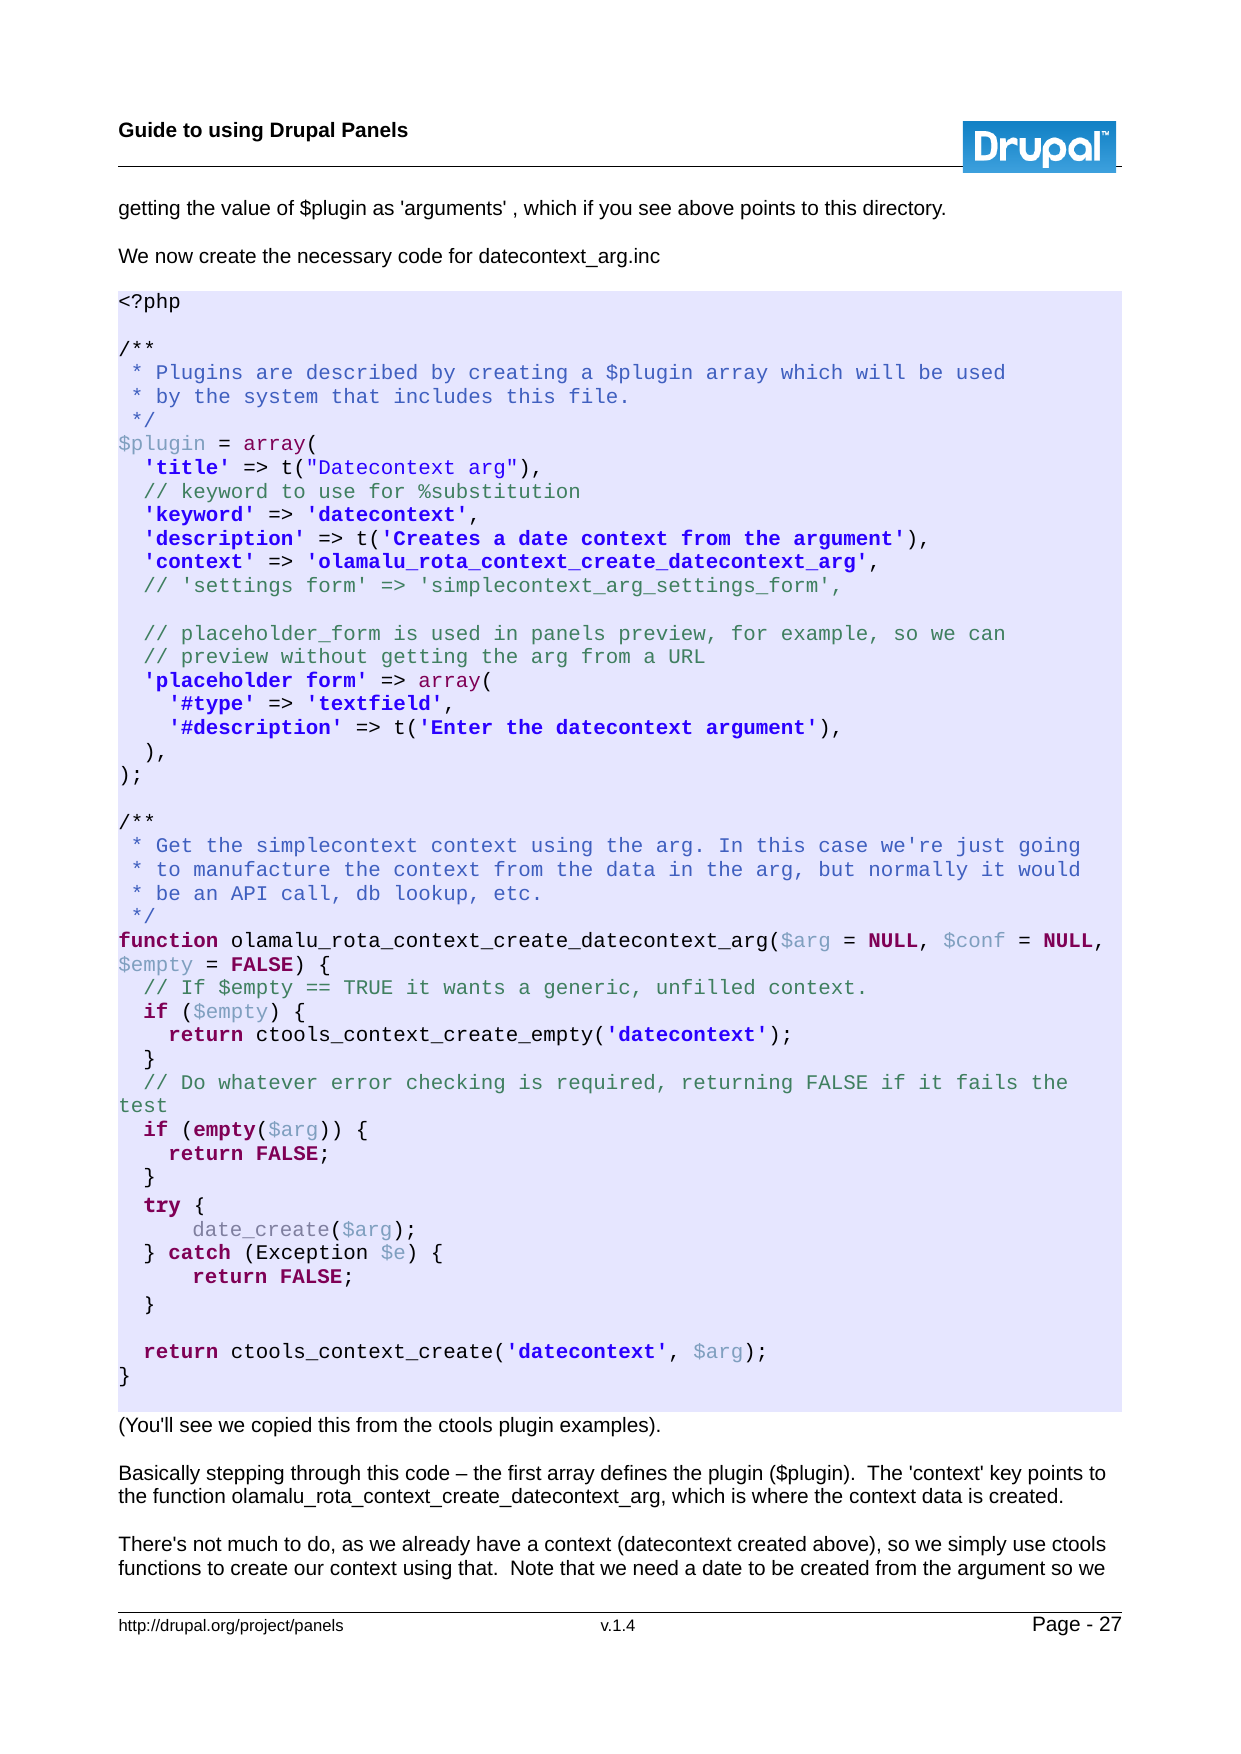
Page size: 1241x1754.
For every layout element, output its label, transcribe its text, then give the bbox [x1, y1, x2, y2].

text if (empty($arg)) { [118, 1119, 1122, 1143]
text 'keyword' => 'datecontext', [118, 504, 1122, 528]
text <?php [118, 291, 1122, 315]
text /** [118, 812, 1122, 835]
text Basically stepping through this code – the first array defines the plugin ($plugin). The 'context' key points to the function olamalu_rota_context_create_datecontext_arg, which is where the context data is created. [118, 1460, 1122, 1508]
text return FALSE; [118, 1143, 1122, 1166]
text 'description' => t('Creates a date context from the argument'), [118, 528, 1122, 552]
text We now create the necessary code for datecontext_arg.inc [118, 243, 1122, 267]
text // keyword to use for %substitution [118, 481, 1122, 504]
text $plugin = array( [118, 433, 1122, 457]
text } [118, 1289, 1122, 1318]
text ), [118, 741, 1122, 764]
text // If $empty == TRUE it wants a generic, unfilled context. [118, 977, 1122, 1001]
text 'context' => 'olamalu_rota_context_create_datecontext_arg', [118, 552, 1122, 575]
text */ [118, 410, 1122, 433]
text * be an API call, db lookup, etc. [118, 883, 1122, 906]
text return ctools_context_create('datecontext', $arg); [118, 1342, 1122, 1365]
text } [118, 1166, 1122, 1190]
text */ [118, 906, 1122, 930]
text date_create($arg); [118, 1218, 1122, 1242]
text if ($empty) { [118, 1001, 1122, 1024]
text // Do whatever error checking is required, returning FALSE if it fails the test [118, 1072, 1122, 1119]
text // 'settings form' => 'simplecontext_arg_settings_form', [118, 575, 1122, 599]
text /** [118, 339, 1122, 362]
text There's not much to do, as we already have a context (datecontext created above), so we simply use ctools functions to create our context using that. Note that we need a date to be created from the argument so we [118, 1532, 1122, 1580]
text * Get the simplecontext context using the arg. In this case we're just going [118, 835, 1122, 859]
text * to manufacture the context from the data in the arg, but normally it would [118, 859, 1122, 883]
text (You'll see we copied this from the ctools plugin examples). [118, 1412, 1122, 1436]
text } [118, 1365, 1122, 1389]
text * Plugins are described by creating a $plugin array which will be used [118, 362, 1122, 386]
text '#type' => 'textfield', [118, 693, 1122, 717]
text // placeholder_form is used in panels preview, for example, so we can [118, 622, 1122, 646]
text getting the value of $plugin as 'arguments' , which if you see above points to this directory. [118, 196, 1122, 219]
text try { [118, 1190, 1122, 1218]
text ); [118, 764, 1122, 788]
text return FALSE; [118, 1266, 1122, 1289]
picture [962, 121, 1117, 173]
text * by the system that includes this file. [118, 386, 1122, 410]
text return ctools_context_create_empty('datecontext'); [118, 1024, 1122, 1048]
text // preview without getting the arg from a URL [118, 646, 1122, 670]
text '#description' => t('Enter the datecontext argument'), [118, 717, 1122, 741]
text 'placeholder form' => array( [118, 670, 1122, 693]
text 'title' => t("Datecontext arg"), [118, 457, 1122, 481]
text function olamalu_rota_context_create_datecontext_arg($arg = NULL, $conf = NULL, $empty = FALSE) { [118, 930, 1122, 977]
text } catch (Exception $e) { [118, 1242, 1122, 1266]
text } [118, 1048, 1122, 1072]
